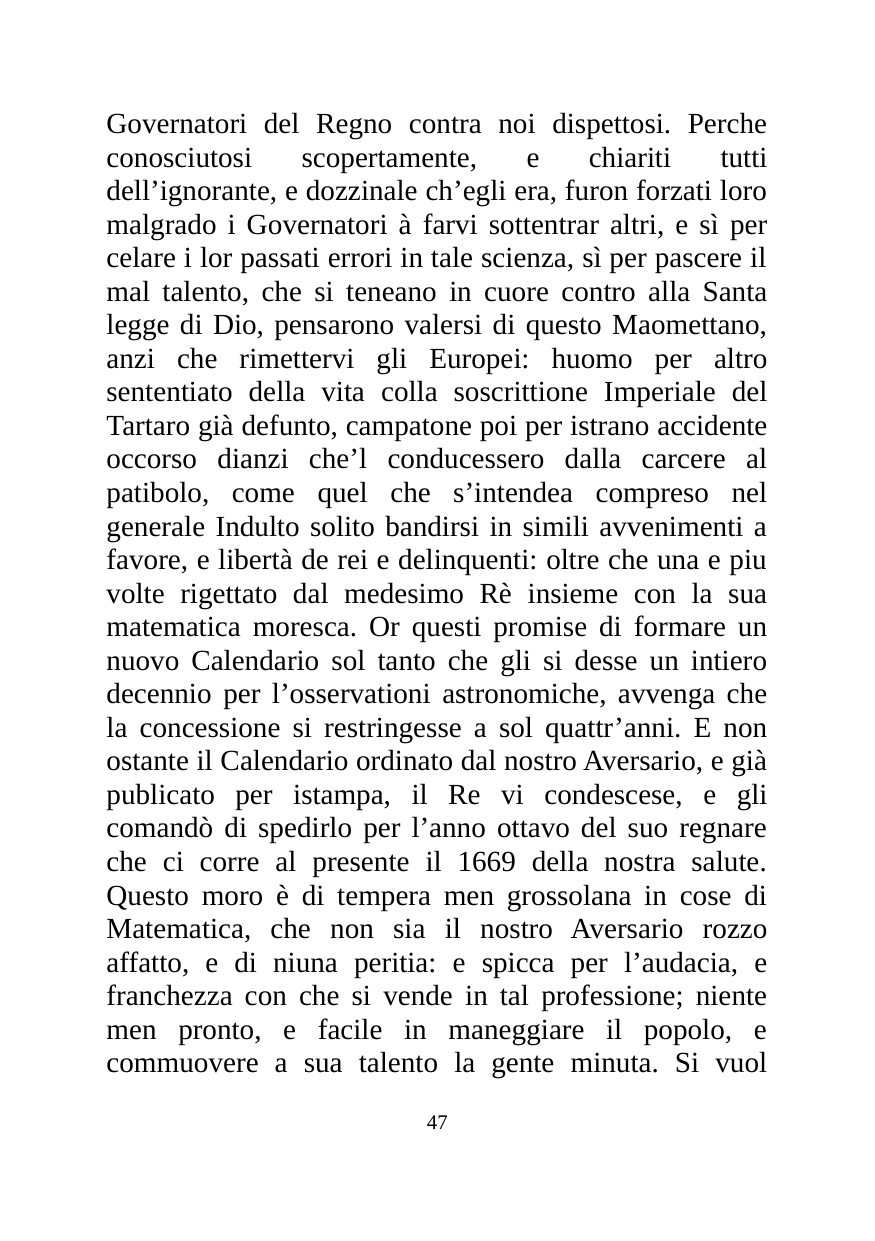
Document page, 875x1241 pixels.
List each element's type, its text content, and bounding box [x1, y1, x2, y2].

text Governatori del Regno contra noi dispettosi. Perche conosciutosi scopertamente, e chiariti tutti dell’ignorante, e dozzinale ch’egli era, furon forzati loro malgrado i Governatori à farvi sottentrar altri, e sì per celare i lor passati errori in tale scienza, sì per pascere il mal talento, che si teneano in cuore contro alla Santa legge di Dio, pensarono valersi di questo Maomettano, anzi che rimettervi gli Europei: huomo per altro sententiato della vita colla soscrittione Imperiale del Tartaro già defunto, campatone poi per istrano accidente occorso dianzi che’l conducessero dalla carcere al patibolo, come quel che s’intendea compreso nel generale Indulto solito bandirsi in simili avvenimenti a favore, e libertà de rei e delinquenti: oltre che una e piu volte rigettato dal medesimo Rè insieme con la sua matematica moresca. Or questi promise di formare un nuovo Calendario sol tanto che gli si desse un intiero decennio per l’osservationi astronomiche, avvenga che la concessione si restringesse a sol quattr’anni. E non ostante il Calendario ordinato dal nostro Aversario, e già publicato per istampa, il Re vi condescese, e gli comandò di spedirlo per l’anno ottavo del suo regnare che ci corre al presente il 1669 della nostra salute. Questo moro è di tempera men grossolana in cose di Matematica, che non sia il nostro Aversario rozzo affatto, e di niuna peritia: e spicca per l’audacia, e franchezza con che si vende in tal professione; niente men pronto, e facile in maneggiare il popolo, e commuovere a sua talento la gente minuta. Si vuol [106, 106, 768, 1079]
